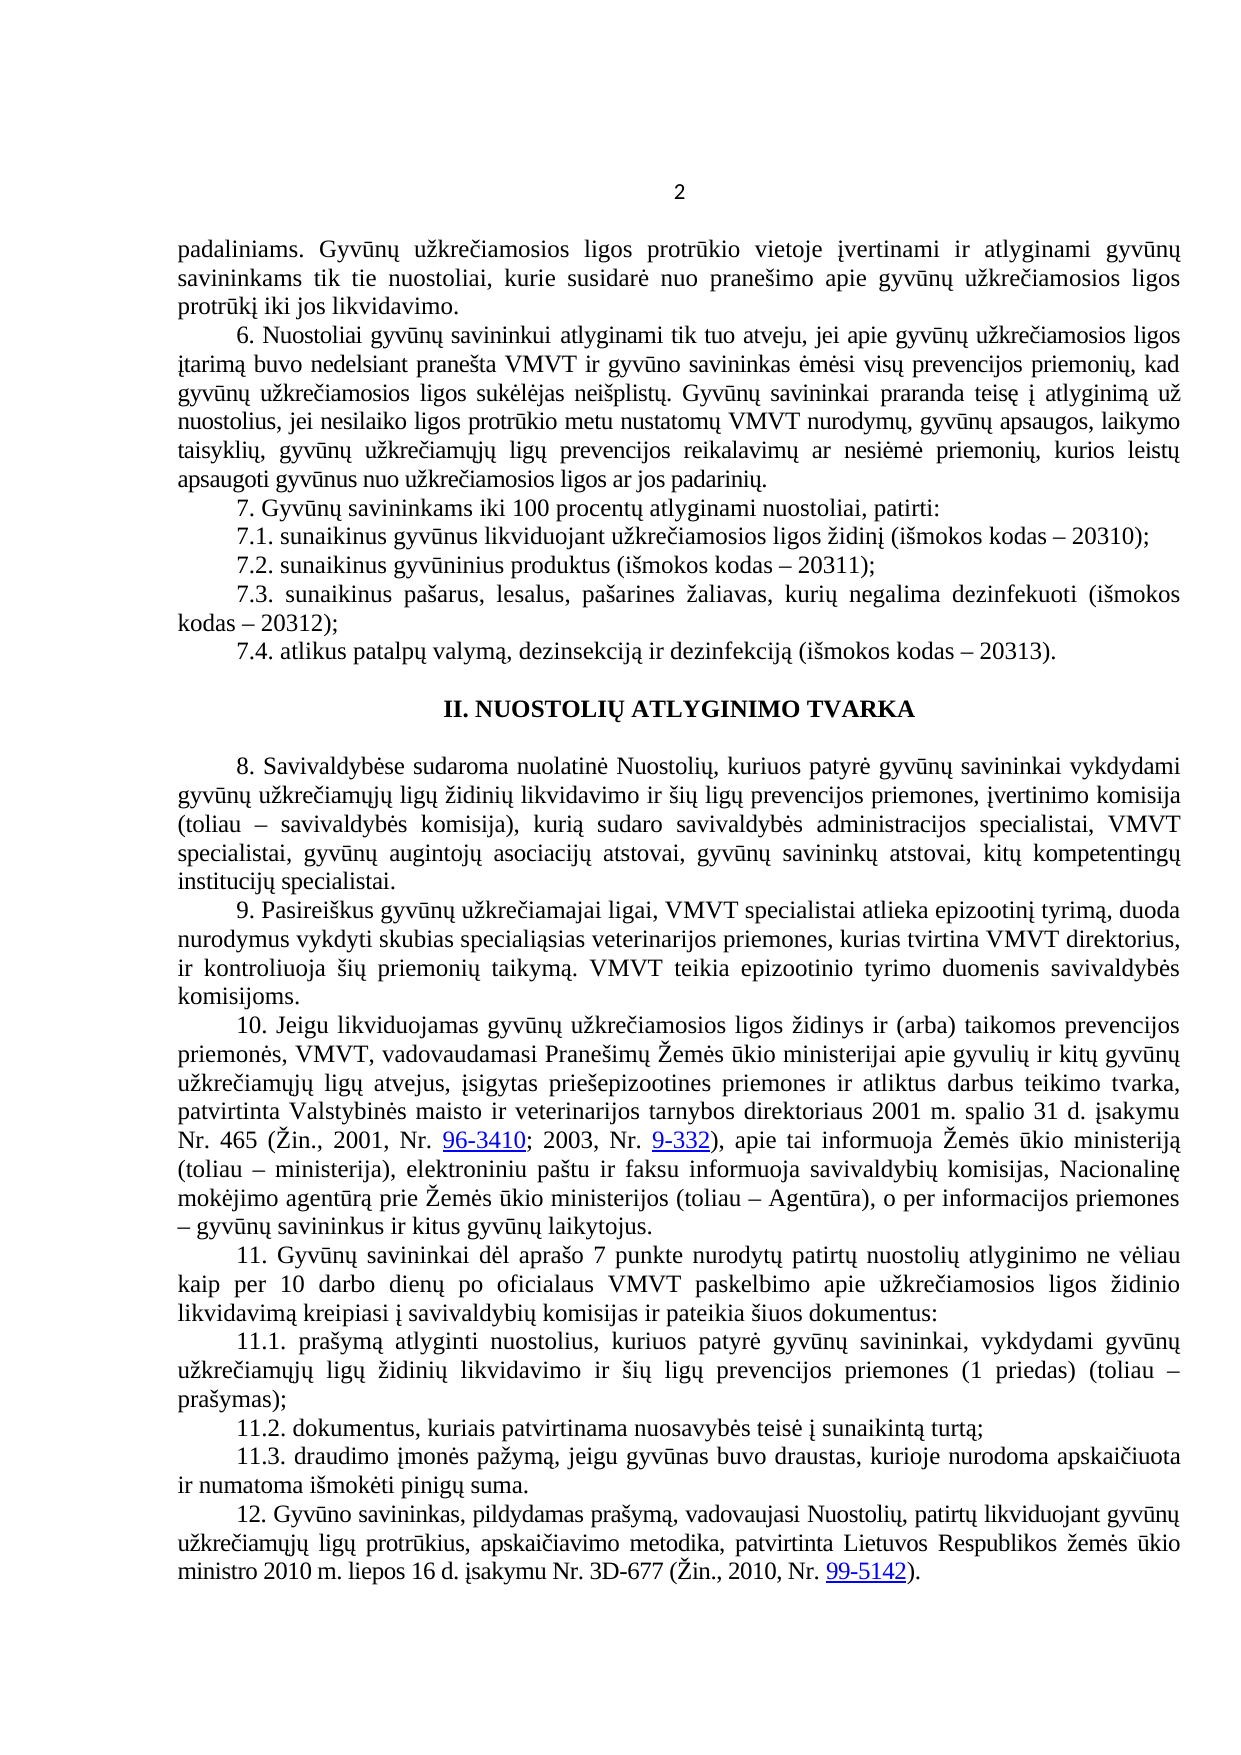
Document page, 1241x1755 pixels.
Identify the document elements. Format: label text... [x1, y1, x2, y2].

text 7. Gyvūnų savininkams iki 100 procentų atlyginami nuostoliai, patirti: [177, 493, 1181, 521]
text 12. Gyvūno savininkas, pildydamas prašymą, vadovaujasi Nuostolių, patirtų likviduojant gyvūnų užkrečiamųjų ligų protrūkius, apskaičiavimo metodika, patvirtinta Lietuvos Respublikos žemės ūkio ministro 2010 m. liepos 16 d. įsakymu Nr. 3D-677 (Žin., 2010, Nr. 99-5142). [177, 1499, 1181, 1585]
text 11. Gyvūnų savininkai dėl aprašo 7 punkte nurodytų patirtų nuostolių atlyginimo ne vėliau kaip per 10 darbo dienų po oficialaus VMVT paskelbimo apie užkrečiamosios ligos židinio likvidavimą kreipiasi į savivaldybių komisijas ir pateikia šiuos dokumentus: [177, 1240, 1181, 1326]
text 6. Nuostoliai gyvūnų savininkui atlyginami tik tuo atveju, jei apie gyvūnų užkrečiamosios ligos įtarimą buvo nedelsiant pranešta VMVT ir gyvūno savininkas ėmėsi visų prevencijos priemonių, kad gyvūnų užkrečiamosios ligos sukėlėjas neišplistų. Gyvūnų savininkai praranda teisę į atlyginimą už nuostolius, jei nesilaiko ligos protrūkio metu nustatomų VMVT nurodymų, gyvūnų apsaugos, laikymo taisyklių, gyvūnų užkrečiamųjų ligų prevencijos reikalavimų ar nesiėmė priemonių, kurios leistų apsaugoti gyvūnus nuo užkrečiamosios ligos ar jos padarinių. [177, 320, 1181, 493]
text 7.2. sunaikinus gyvūninius produktus (išmokos kodas – 20311); [177, 550, 1181, 579]
text 7.1. sunaikinus gyvūnus likviduojant užkrečiamosios ligos židinį (išmokos kodas – 20310); [177, 521, 1181, 550]
text 11.1. prašymą atlyginti nuostolius, kuriuos patyrė gyvūnų savininkai, vykdydami gyvūnų užkrečiamųjų ligų židinių likvidavimo ir šių ligų prevencijos priemones (1 priedas) (toliau – prašymas); [177, 1326, 1181, 1413]
text 7.3. sunaikinus pašarus, lesalus, pašarines žaliavas, kurių negalima dezinfekuoti (išmokos kodas – 20312); [177, 579, 1181, 636]
text padaliniams. Gyvūnų užkrečiamosios ligos protrūkio vietoje įvertinami ir atlyginami gyvūnų savininkams tik tie nuostoliai, kurie susidarė nuo pranešimo apie gyvūnų užkrečiamosios ligos protrūkį iki jos likvidavimo. [177, 234, 1181, 320]
text 8. Savivaldybėse sudaroma nuolatinė Nuostolių, kuriuos patyrė gyvūnų savininkai vykdydami gyvūnų užkrečiamųjų ligų židinių likvidavimo ir šių ligų prevencijos priemones, įvertinimo komisija (toliau – savivaldybės komisija), kurią sudaro savivaldybės administracijos specialistai, VMVT specialistai, gyvūnų augintojų asociacijų atstovai, gyvūnų savininkų atstovai, kitų kompetentingų institucijų specialistai. [177, 751, 1181, 895]
text 9. Pasireiškus gyvūnų užkrečiamajai ligai, VMVT specialistai atlieka epizootinį tyrimą, duoda nurodymus vykdyti skubias specialiąsias veterinarijos priemones, kurias tvirtina VMVT direktorius, ir kontroliuoja šių priemonių taikymą. VMVT teikia epizootinio tyrimo duomenis savivaldybės komisijoms. [177, 895, 1181, 1010]
text 11.3. draudimo įmonės pažymą, jeigu gyvūnas buvo draustas, kurioje nurodoma apskaičiuota ir numatoma išmokėti pinigų suma. [177, 1441, 1181, 1499]
text 10. Jeigu likviduojamas gyvūnų užkrečiamosios ligos židinys ir (arba) taikomos prevencijos priemonės, VMVT, vadovaudamasi Pranešimų Žemės ūkio ministerijai apie gyvulių ir kitų gyvūnų užkrečiamųjų ligų atvejus, įsigytas priešepizootines priemones ir atliktus darbus teikimo tvarka, patvirtinta Valstybinės maisto ir veterinarijos tarnybos direktoriaus 2001 m. spalio 31 d. įsakymu Nr. 465 (Žin., 2001, Nr. 96-3410; 2003, Nr. 9-332), apie tai informuoja Žemės ūkio ministeriją (toliau – ministerija), elektroniniu paštu ir faksu informuoja savivaldybių komisijas, Nacionalinę mokėjimo agentūrą prie Žemės ūkio ministerijos (toliau – Agentūra), o per informacijos priemones – gyvūnų savininkus ir kitus gyvūnų laikytojus. [177, 1010, 1181, 1240]
text 11.2. dokumentus, kuriais patvirtinama nuosavybės teisė į sunaikintą turtą; [177, 1413, 1181, 1441]
text II. NUOSTOLIŲ ATLYGINIMO TVARKA [177, 694, 1181, 723]
text 7.4. atlikus patalpų valymą, dezinsekciją ir dezinfekciją (išmokos kodas – 20313). [177, 636, 1181, 665]
